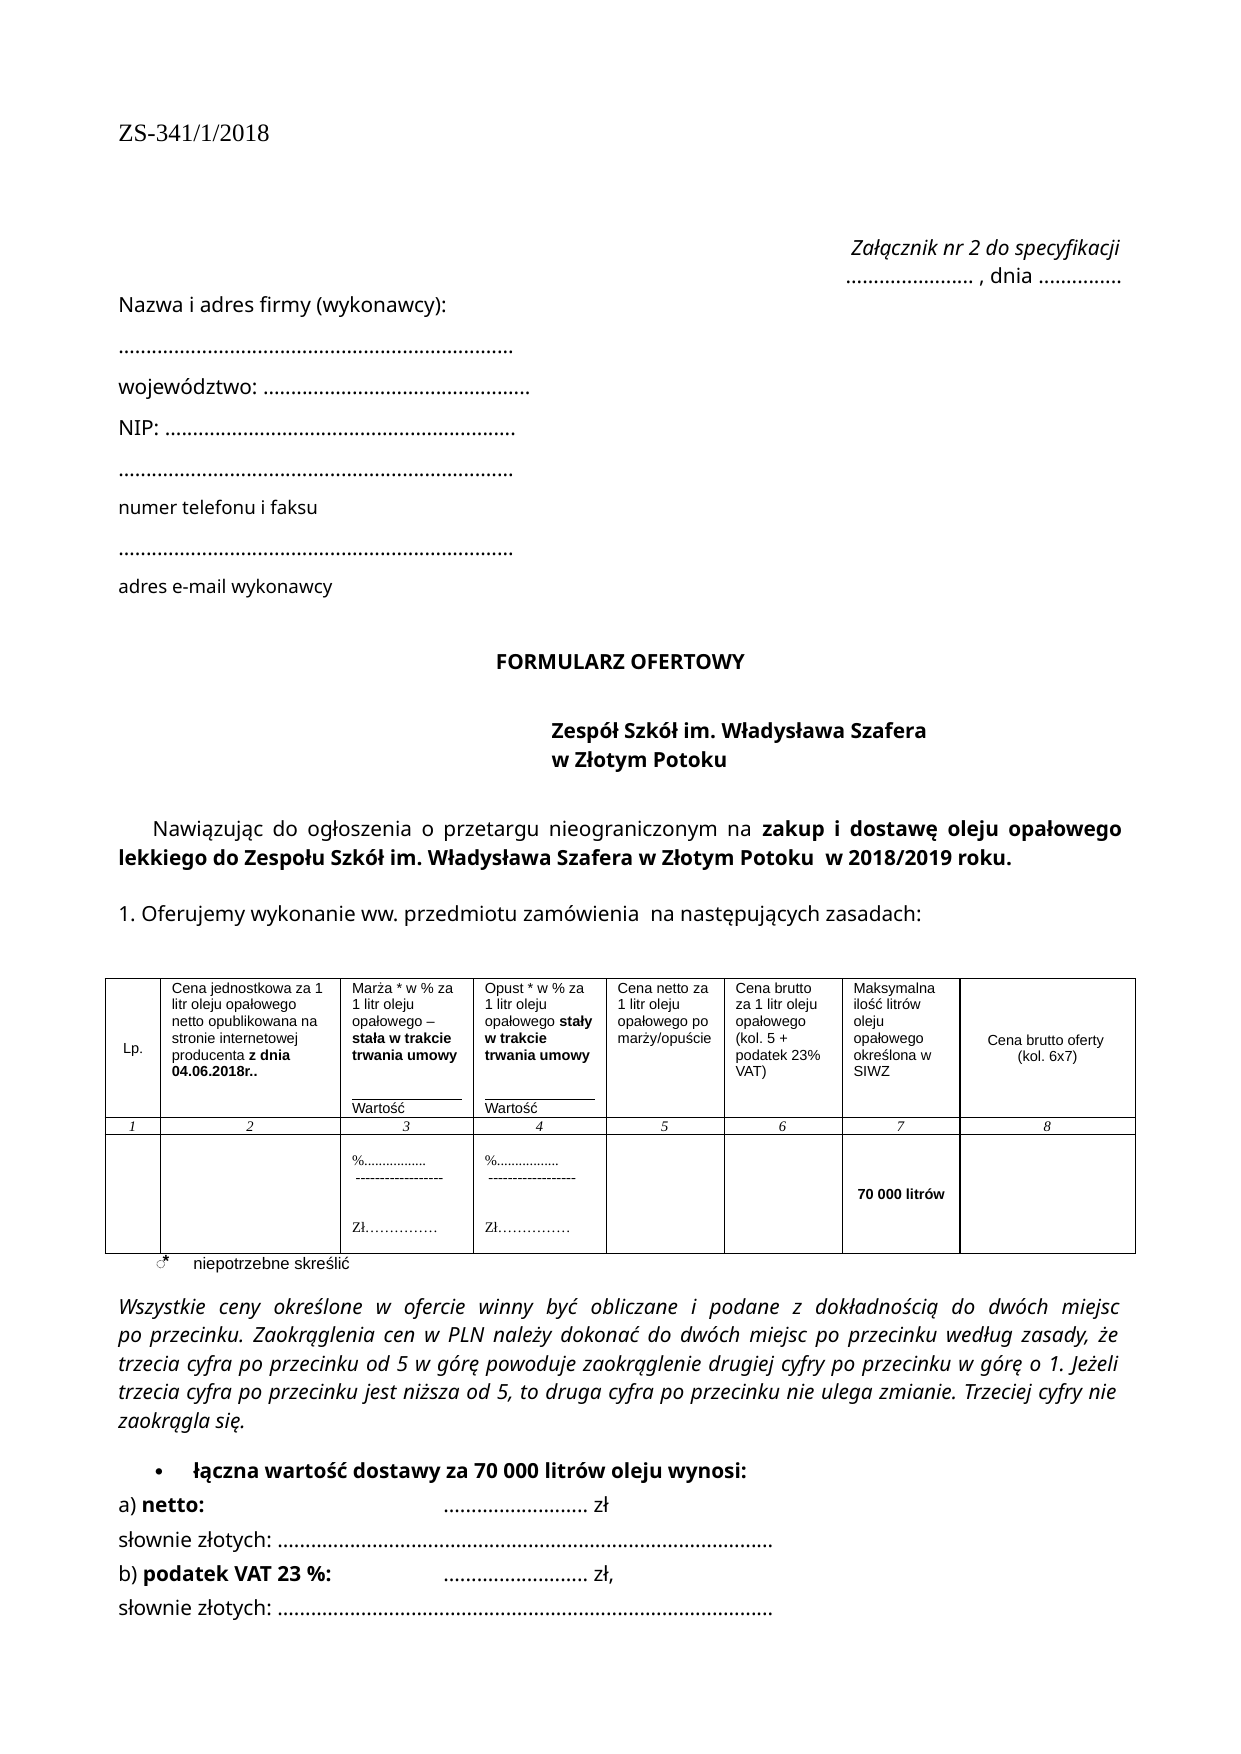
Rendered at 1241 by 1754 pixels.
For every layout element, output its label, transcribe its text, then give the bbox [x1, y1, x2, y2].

list łączna wartość dostawy za 70 000 litrów oleju wynosi: [156, 1456, 1122, 1484]
table_cell %................. ------------------ Zł…………… [474, 1135, 606, 1253]
list niepotrzebne skreślić [156, 1254, 1122, 1273]
table_cell 70 000 litrów [843, 1135, 959, 1253]
table_cell 2 [161, 1118, 340, 1134]
text słownie złotych: ......................................................................................... [118, 1593, 1122, 1622]
text 1. Oferujemy wykonanie ww. przedmiotu zamówienia na następujących zasadach: [118, 899, 1122, 928]
table_header Cena netto za 1 litr oleju opałowego po marży/opuście [607, 979, 724, 1117]
table_header Cena jednostkowa za 1 litr oleju opałowego netto opublikowana na stronie internetowej producenta z dnia 04.06.2018r.. [161, 979, 340, 1117]
text Wszystkie ceny określone w ofercie winny być obliczane i podane z dokładnością do dwóch miejsc po przecinku. Zaokrąglenia cen w PLN należy dokonać do dwóch miejsc po przecinku według zasady, że trzecia cyfra po przecinku od 5 w górę powoduje zaokrąglenie drugiej cyfry po przecinku w górę o 1. Jeżeli trzecia cyfra po przecinku jest niższa od 5, to druga cyfra po przecinku nie ulega zmianie. Trzeciej cyfry nie zaokrągla się. [118, 1292, 1122, 1434]
subtitle Zespół Szkół im. Władysława Szafera [551, 716, 1122, 745]
table_cell 3 [341, 1118, 473, 1134]
table_header Opust * w % za 1 litr oleju opałowego stały w trakcie trwania umowy Wartość [474, 979, 606, 1117]
table_cell [961, 1135, 1135, 1253]
list FORMULARZ OFERTOWY [118, 647, 1122, 676]
table_header Cena brutto oferty (kol. 6x7) [961, 979, 1135, 1117]
list Nazwa i adres firmy (wykonawcy): [118, 290, 1122, 318]
table_cell 5 [607, 1118, 724, 1134]
table_cell [607, 1135, 724, 1253]
table_cell [725, 1135, 842, 1253]
text Nawiązując do ogłoszenia o przetargu nieograniczonym na zakup i dostawę oleju opałowego lekkiego do Zespołu Szkół im. Władysława Szafera w Złotym Potoku w 2018/2019 roku. [118, 814, 1122, 871]
list ….................................................................... [118, 533, 1122, 561]
text w Złotym Potoku [551, 745, 1122, 773]
table_header Cena brutto za 1 litr oleju opałowego (kol. 5 + podatek 23% VAT) [725, 979, 842, 1117]
text Załącznik nr 2 do specyfikacji [118, 233, 1122, 262]
table_cell [106, 1135, 160, 1253]
list adres e-mail wykonawcy [118, 574, 1063, 599]
text ....................... , dnia ............... [118, 262, 1122, 290]
list ….................................................................... [118, 331, 1122, 359]
table_header Lp. [106, 979, 160, 1117]
text słownie złotych: ......................................................................................... [118, 1525, 1122, 1553]
text ZS-341/1/2018 [118, 118, 1122, 147]
text a) netto: .......................... zł [118, 1490, 1122, 1519]
table_cell [161, 1135, 340, 1253]
list NIP: ............................................................... [118, 413, 1122, 441]
list województwo: ................................................ [118, 372, 1122, 400]
list ….................................................................... [118, 454, 1122, 482]
table_cell 1 [106, 1118, 160, 1134]
table_cell 7 [843, 1118, 959, 1134]
table_cell 8 [961, 1118, 1135, 1134]
text b) podatek VAT 23 %: .......................... zł, [118, 1559, 1122, 1587]
table_header Marża * w % za 1 litr oleju opałowego – stała w trakcie trwania umowy Wartość [341, 979, 473, 1117]
table_cell %................. ------------------ Zł…………… [341, 1135, 473, 1253]
table_cell 4 [474, 1118, 606, 1134]
table_cell 6 [725, 1118, 842, 1134]
table_header Maksymalna ilość litrów oleju opałowego określona w SIWZ [843, 979, 959, 1117]
list numer telefonu i faksu [118, 495, 1063, 520]
